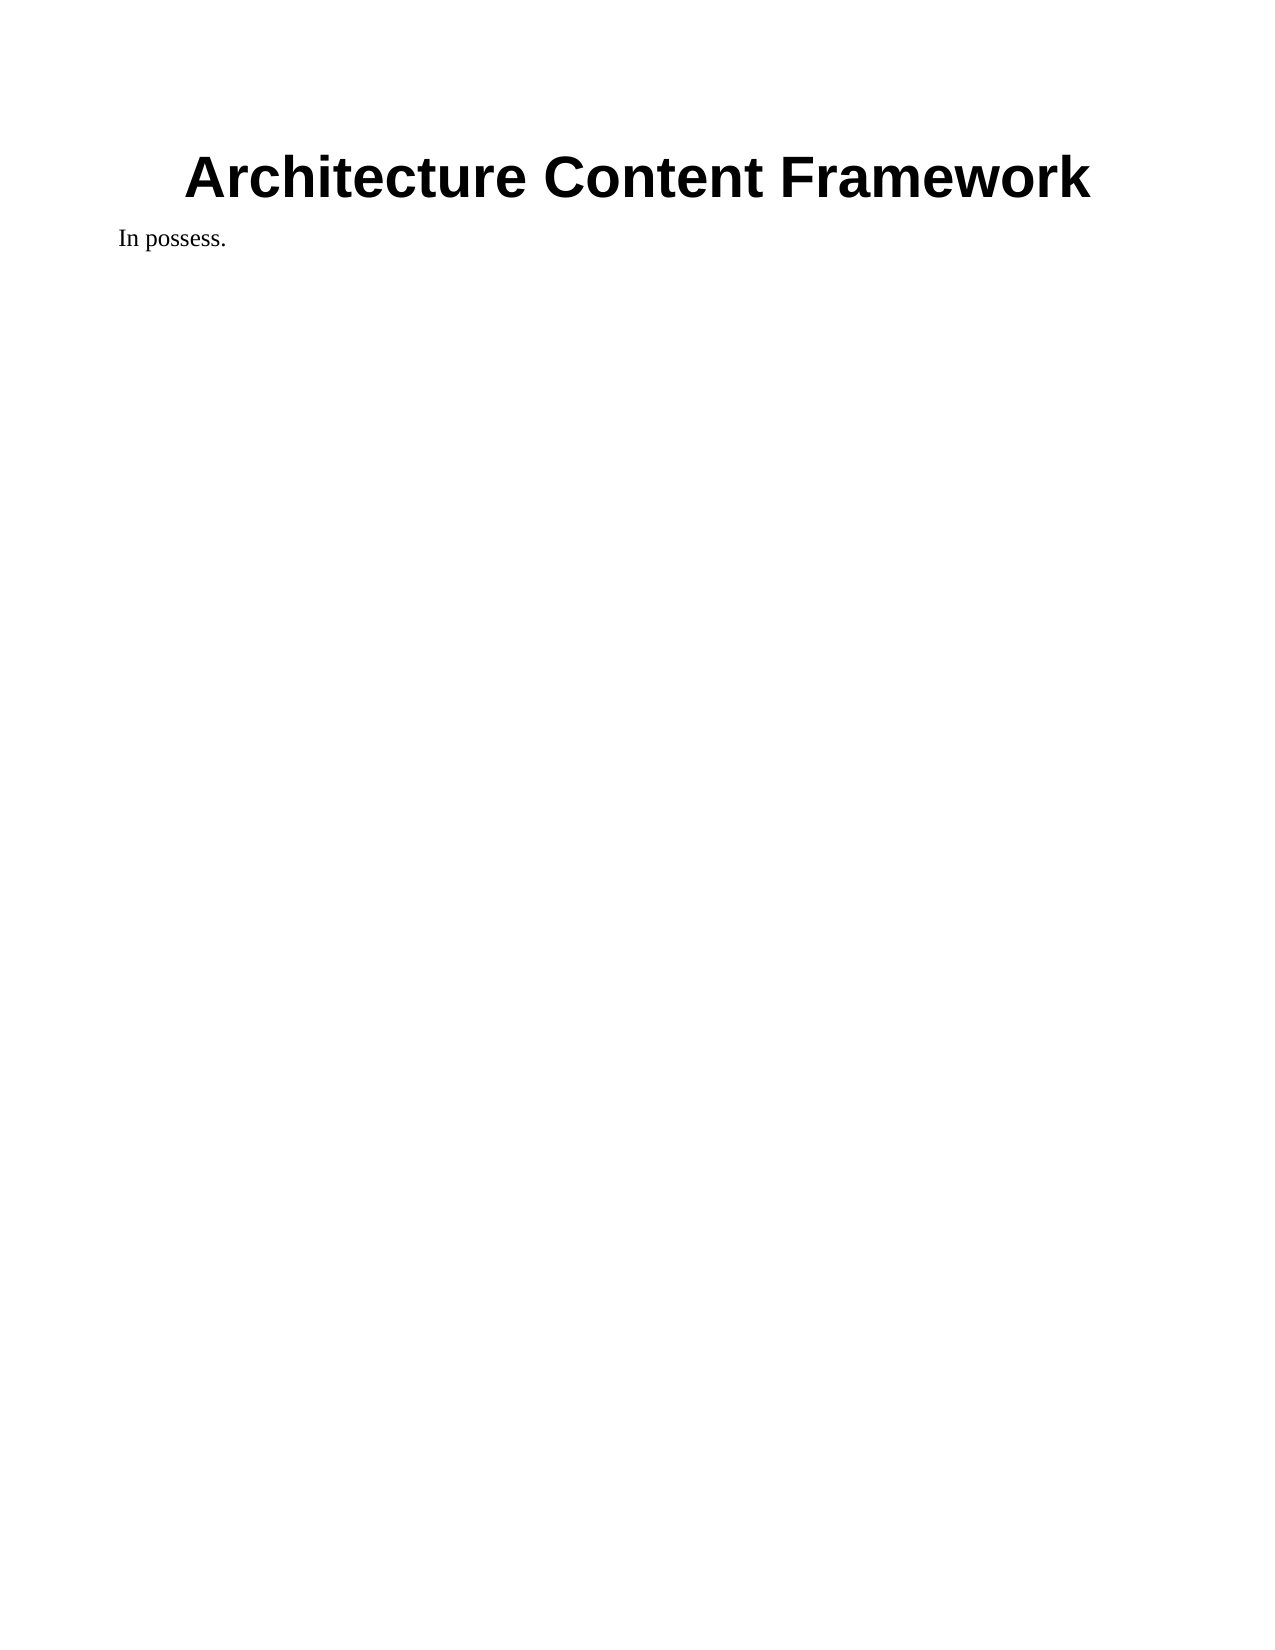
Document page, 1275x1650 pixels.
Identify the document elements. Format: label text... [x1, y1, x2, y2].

title Architecture Content Framework [118, 143, 1157, 210]
text In possess. [118, 223, 1157, 251]
